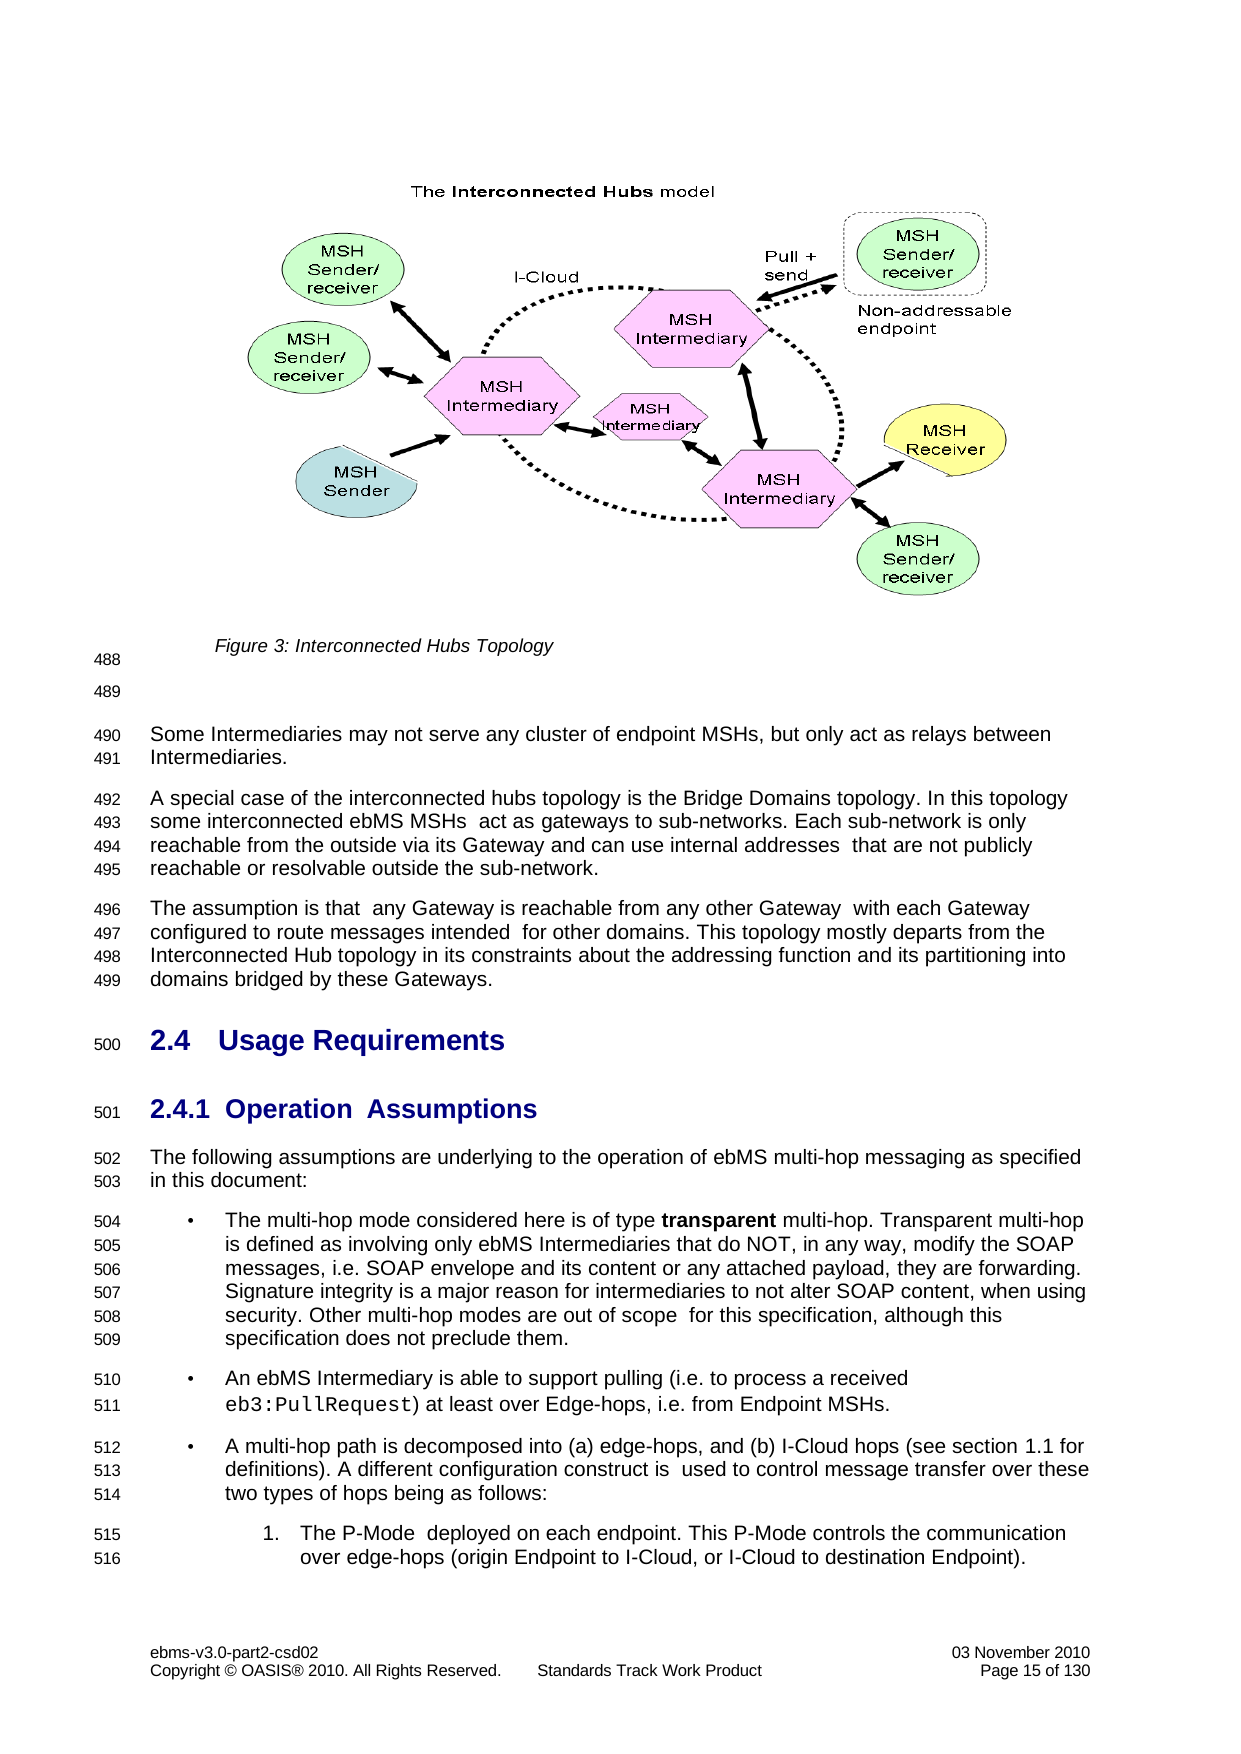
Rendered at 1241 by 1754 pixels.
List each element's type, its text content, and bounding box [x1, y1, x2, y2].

subtitle Usage Requirements [150, 1024, 1090, 1057]
list The P-Mode deployed on each endpoint. This P-Mode controls the communication over edge-hops (origin Endpoint to I-Cloud, or I-Cloud to destination Endpoint). [262, 1522, 1090, 1569]
text Figure 3: Interconnected Hubs Topology [214, 636, 1026, 656]
text The assumption is that any Gateway is reachable from any other Gateway with each Gateway configured to route messages intended for other domains. This topology mostly departs from the Interconnected Hub topology in its constraints about the addressing function and its partitioning into domains bridged by these Gateways. [150, 897, 1090, 991]
list An ebMS Intermediary is able to support pulling (i.e. to process a received eb3:PullRequest) at least over Edge-hops, i.e. from Endpoint MSHs. [187, 1367, 1090, 1418]
text Some Intermediaries may not serve any cluster of endpoint MSHs, but only act as relays between Intermediaries. [150, 722, 1090, 769]
list The multi-hop mode considered here is of type transparent multi-hop. Transparent multi-hop is defined as involving only ebMS Intermediaries that do NOT, in any way, modify the SOAP messages, i.e. SOAP envelope and its content or any attached payload, they are forwarding. Signature integrity is a major reason for intermediaries to not alter SOAP content, when using security. Other multi-hop modes are out of scope for this specification, although this specification does not preclude them. [187, 1209, 1090, 1350]
picture [214, 171, 1026, 636]
text The following assumptions are underlying to the operation of ebMS multi-hop messaging as specified in this document: [150, 1145, 1090, 1192]
subtitle Operation Assumptions [150, 1094, 1090, 1124]
list A multi-hop path is decomposed into (a) edge-hops, and (b) I-Cloud hops (see section 1.1 for definitions). A different configuration construct is used to control message transfer over these two types of hops being as follows: [187, 1434, 1090, 1505]
text A special case of the interconnected hubs topology is the Bridge Domains topology. In this topology some interconnected ebMS MSHs act as gateways to sub-networks. Each sub-network is only reachable from the outside via its Gateway and can use internal addresses that are not publicly reachable or resolvable outside the sub-network. [150, 786, 1090, 880]
